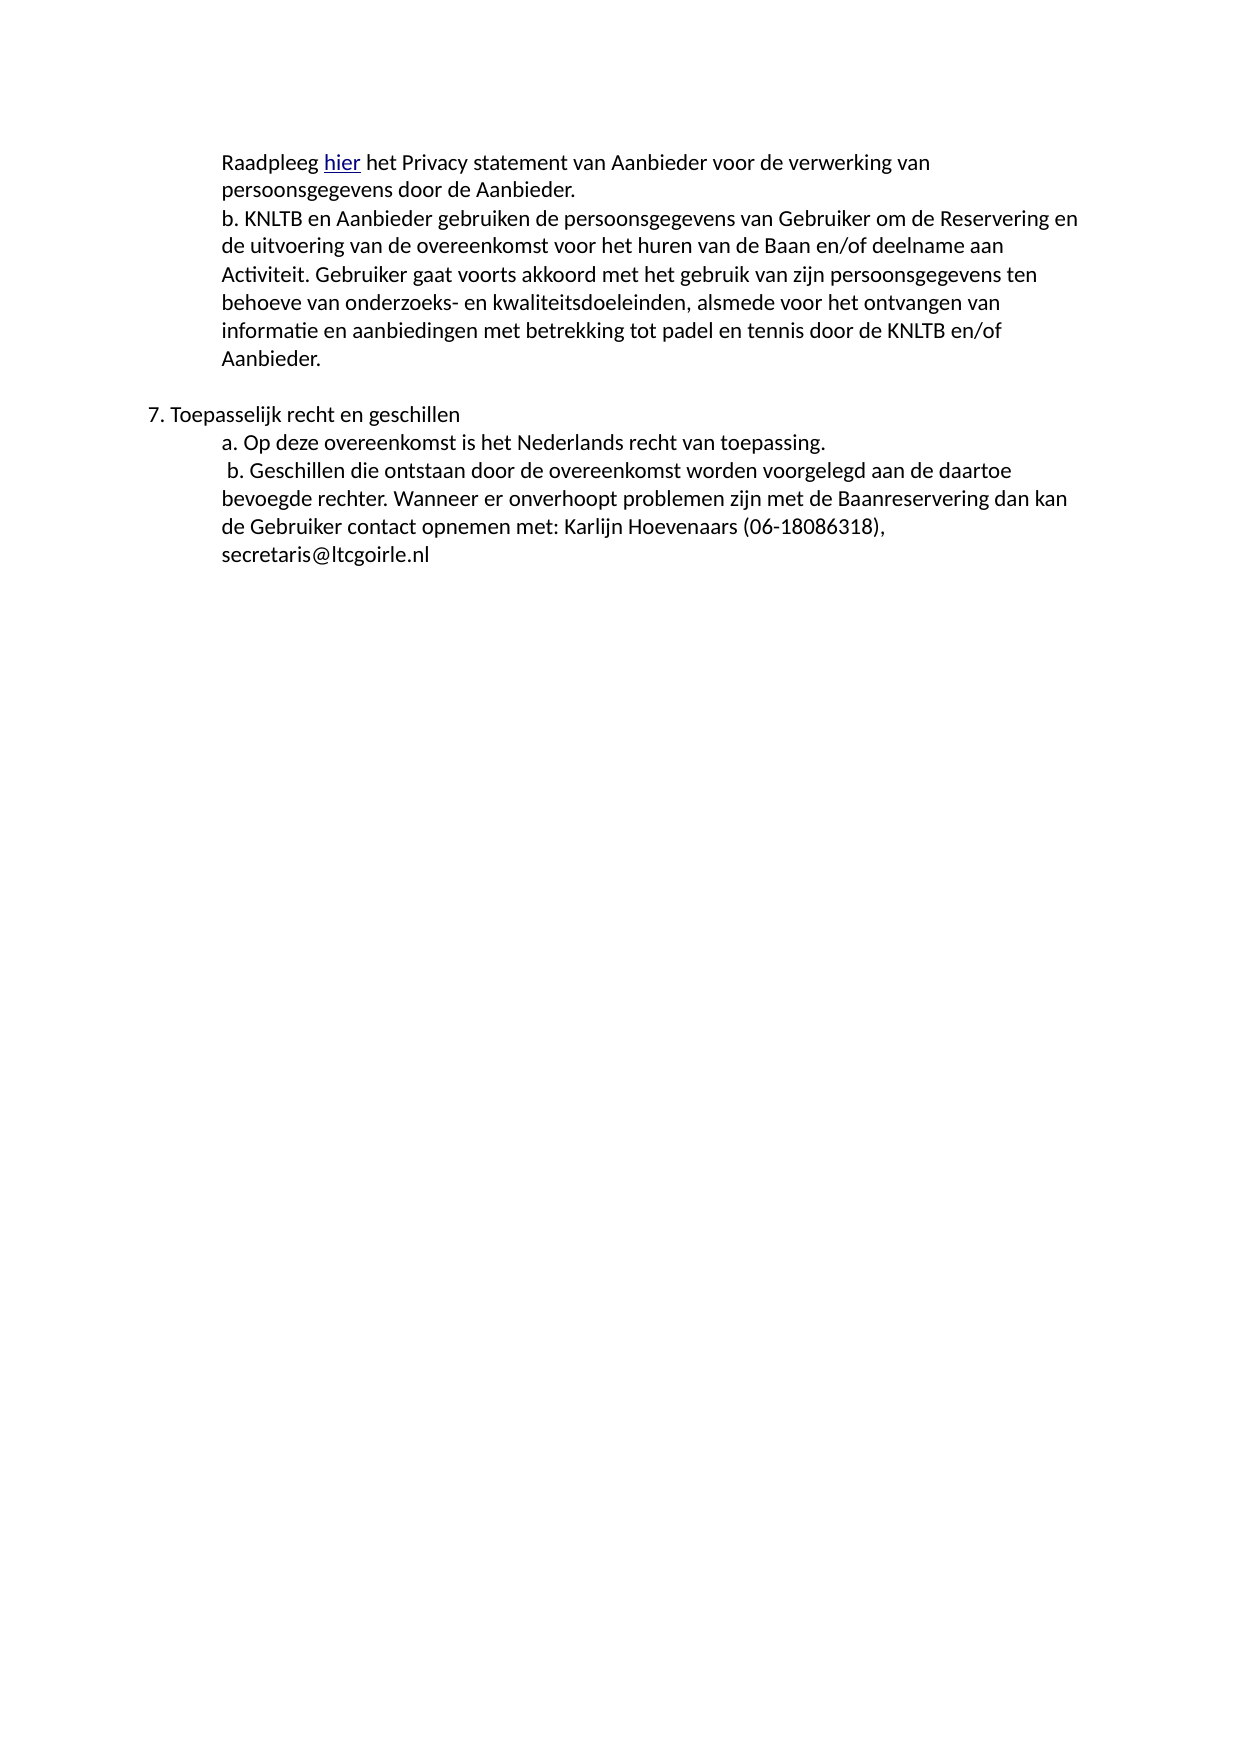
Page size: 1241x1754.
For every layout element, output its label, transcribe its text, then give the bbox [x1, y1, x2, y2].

text b. Geschillen die ontstaan door de overeenkomst worden voorgelegd aan de daartoe bevoegde rechter. Wanneer er onverhoopt problemen zijn met de Baanreservering dan kan de Gebruiker contact opnemen met: Karlijn Hoevenaars (06-18086318), secretaris@ltcgoirle.nl [221, 456, 1093, 568]
text b. KNLTB en Aanbieder gebruiken de persoonsgegevens van Gebruiker om de Reservering en de uitvoering van de overeenkomst voor het huren van de Baan en/of deelname aan Activiteit. Gebruiker gaat voorts akkoord met het gebruik van zijn persoonsgegevens ten behoeve van onderzoeks- en kwaliteitsdoeleinden, alsmede voor het ontvangen van informatie en aanbiedingen met betrekking tot padel en tennis door de KNLTB en/of Aanbieder. [221, 204, 1093, 372]
text a. Op deze overeenkomst is het Nederlands recht van toepassing. [148, 428, 1093, 456]
text 7. Toepasselijk recht en geschillen [148, 400, 1093, 428]
text Raadpleeg hier het Privacy statement van Aanbieder voor de verwerking van persoonsgegevens door de Aanbieder. [221, 148, 1093, 204]
